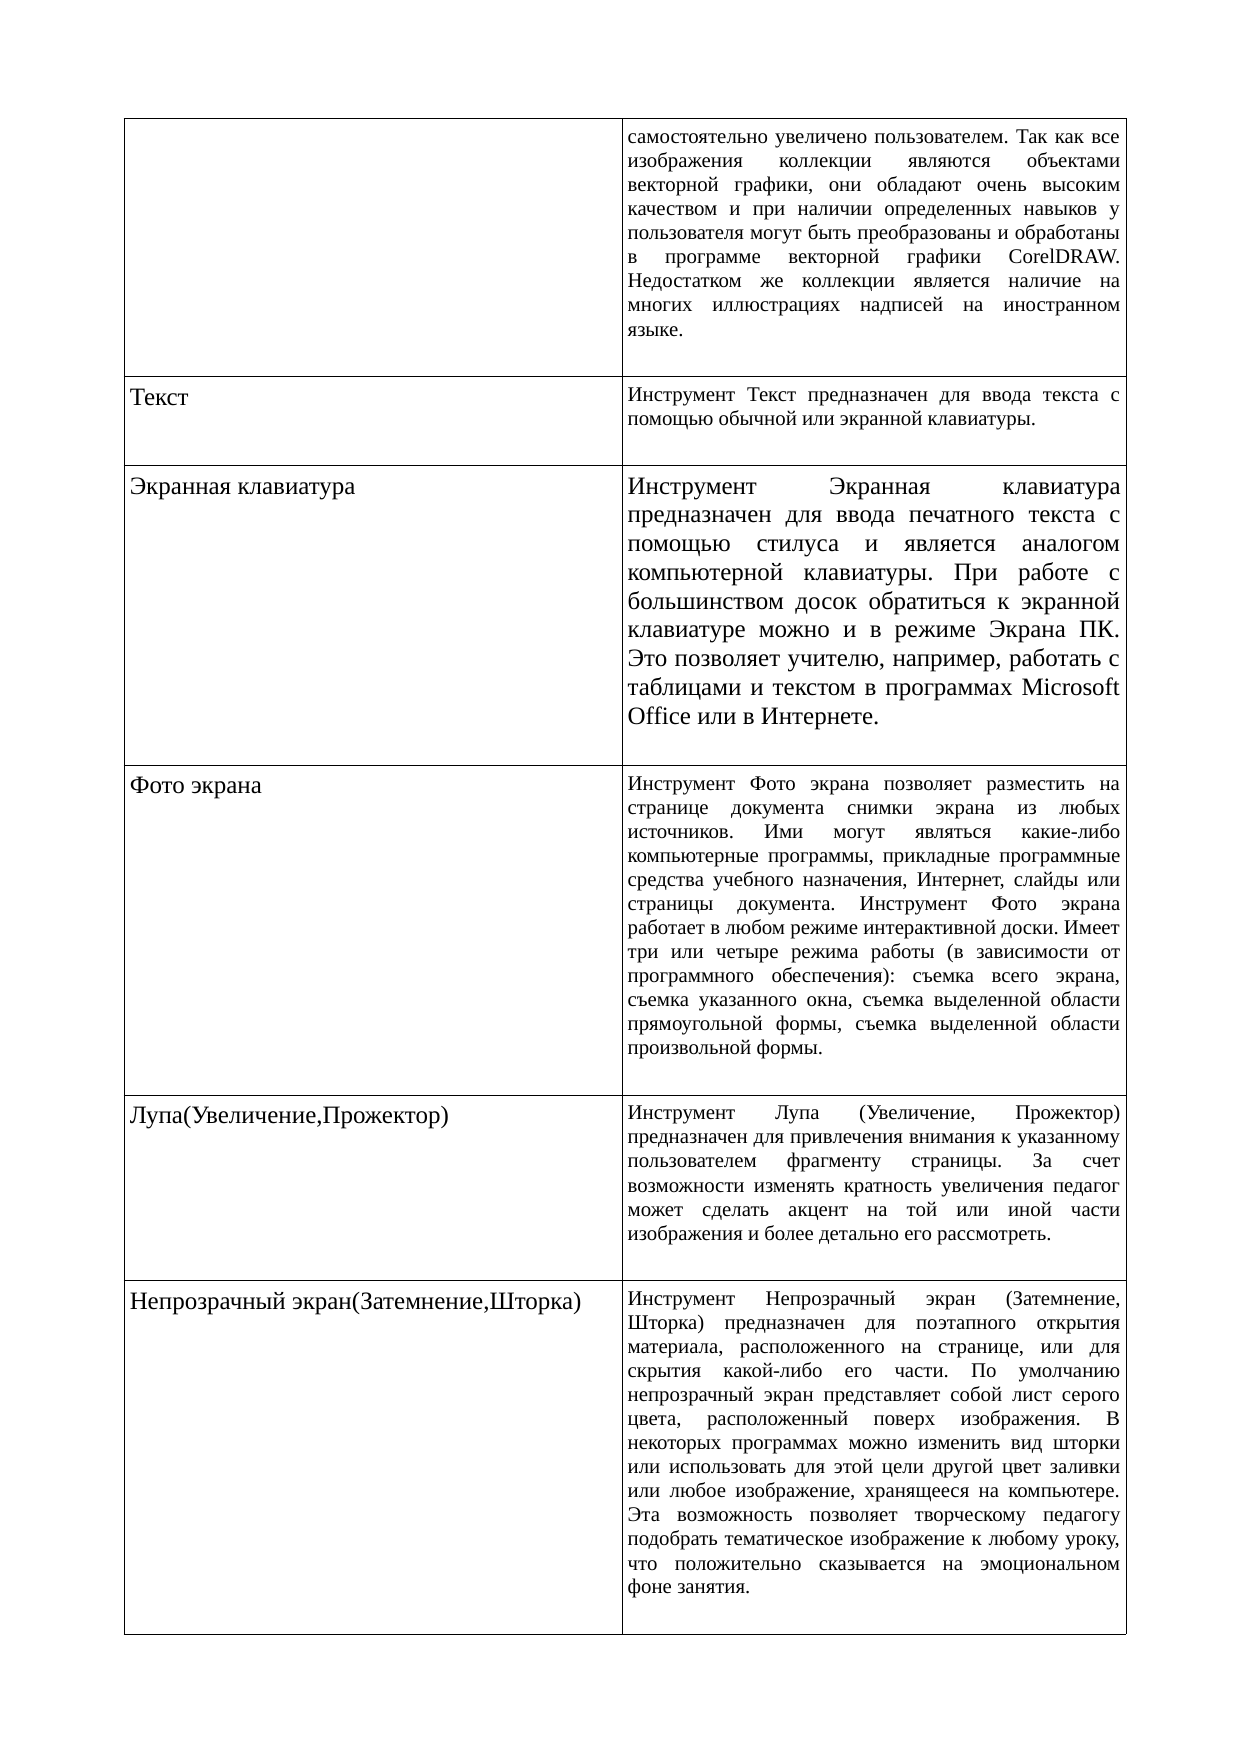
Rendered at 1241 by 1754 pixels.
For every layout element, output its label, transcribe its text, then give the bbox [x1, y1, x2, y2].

table_cell Непрозрачный экран(Затемнение,Шторка) [125, 1281, 622, 1634]
table_cell Инструмент Текст предназначен для ввода текста с помощью обычной или экранной клавиатуры. [623, 377, 1126, 465]
table_cell Инструмент Экранная клавиатура предназначен для ввода печатного текста с помощью стилуса и является аналогом компьютерной клавиатуры. При работе с большинством досок обратиться к экранной клавиатуре можно и в режиме Экрана ПК. Это позволяет учителю, например, работать с таблицами и текстом в программах Microsoft Office или в Интернете. [623, 466, 1126, 765]
table_cell Инструмент Фото экрана позволяет разместить на странице документа снимки экрана из любых источников. Ими могут являться какие-либо компьютерные программы, прикладные программные средства учебного назначения, Интернет, слайды или страницы документа. Инструмент Фото экрана работает в любом режиме интерактивной доски. Имеет три или четыре режима работы (в зависимости от программного обеспечения): съемка всего экрана, съемка указанного окна, съемка выделенной области прямоугольной формы, съемка выделенной области произвольной формы. [623, 766, 1126, 1094]
table_cell Текст [125, 377, 622, 465]
table_cell Фото экрана [125, 766, 622, 1094]
table_cell Инструмент Непрозрачный экран (Затемнение, Шторка) предназначен для поэтапного открытия материала, расположенного на странице, или для скрытия какой-либо его части. По умолчанию непрозрачный экран представляет собой лист серого цвета, расположенный поверх изображения. В некоторых программах можно изменить вид шторки или использовать для этой цели другой цвет заливки или любое изображение, хранящееся на компьютере. Эта возможность позволяет творческому педагогу подобрать тематическое изображение к любому уроку, что положительно сказывается на эмоциональном фоне занятия. [623, 1281, 1126, 1634]
table_cell самостоятельно увеличено пользователем. Так как все изображения коллекции являются объектами векторной графики, они обладают очень высоким качеством и при наличии определенных навыков у пользователя могут быть преобразованы и обработаны в программе векторной графики CorelDRAW. Недостатком же коллекции является наличие на многих иллюстрациях надписей на иностранном языке. [623, 119, 1126, 376]
table_cell [125, 119, 622, 376]
table_cell Лупа(Увеличение,Прожектор) [125, 1096, 622, 1280]
table_cell Инструмент Лупа (Увеличение, Прожектор) предназначен для привлечения внимания к указанному пользователем фрагменту страницы. За счет возможности изменять кратность увеличения педагог может сделать акцент на той или иной части изображения и более детально его рассмотреть. [623, 1096, 1126, 1280]
table_cell Экранная клавиатура [125, 466, 622, 765]
